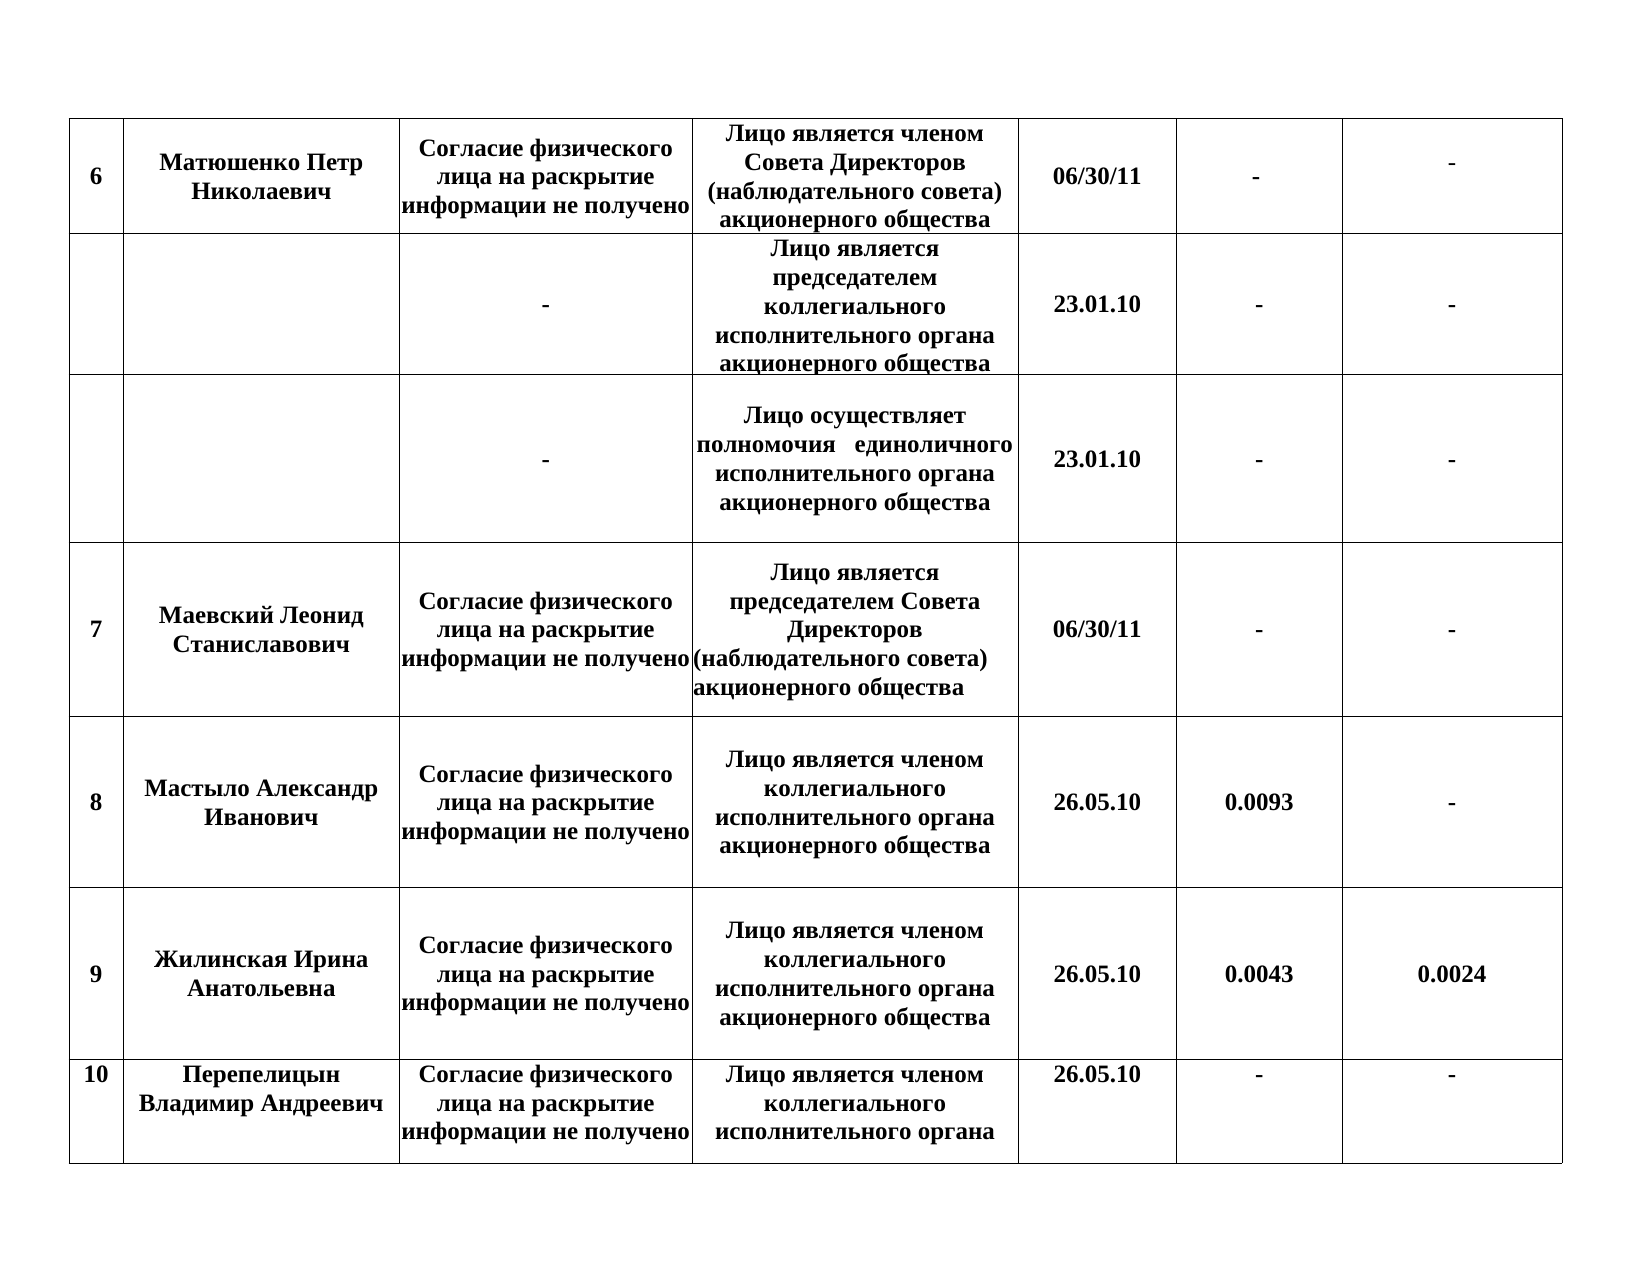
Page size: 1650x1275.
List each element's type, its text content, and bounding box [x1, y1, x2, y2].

table_cell 30.06.11 [1019, 119, 1176, 233]
table_cell Лицо является членом коллегиального исполнительного органа [693, 1060, 1018, 1163]
table_cell 9 [70, 888, 123, 1059]
table_cell - [400, 375, 692, 542]
table_cell - [1177, 543, 1342, 716]
table_cell Маевский Леонид Станиславович [124, 543, 399, 716]
table_cell - [1177, 1060, 1342, 1163]
table_cell - [1177, 119, 1342, 233]
table_cell 26.05.10 [1019, 717, 1176, 887]
table_cell 8 [70, 717, 123, 887]
table_cell 10 [70, 1060, 123, 1163]
table_cell - - [1343, 119, 1562, 233]
table_cell 0,0024 [1343, 888, 1562, 1059]
table_cell Лицо является членом коллегиального исполнительного органа акционерного общества [693, 888, 1018, 1059]
table_cell 6 [70, 119, 123, 233]
table_cell [124, 375, 399, 542]
table_cell 23.01.10 [1019, 375, 1176, 542]
table_cell 23.01.10 [1019, 234, 1176, 374]
table_cell - [1343, 1060, 1562, 1163]
table_cell - [400, 234, 692, 374]
table_cell 7 [70, 543, 123, 716]
table_cell - [1177, 234, 1342, 374]
table_cell [70, 375, 123, 542]
table_cell Лицо является членом Совета Директоров (наблюдательного совета) акционерного общества [693, 119, 1018, 233]
table_cell Лицо является председателем Совета Директоров (наблюдательного совета) акционерного общества [693, 543, 1018, 716]
table_cell [70, 234, 123, 374]
table_cell - [1343, 234, 1562, 374]
table_cell - [1343, 375, 1562, 542]
table_cell 0,0093 [1177, 717, 1342, 887]
table_cell Матюшенко Петр Николаевич [124, 119, 399, 233]
table_cell Согласие физического лица на раскрытие информации не получено [400, 119, 692, 233]
table_cell 26.05.10 [1019, 888, 1176, 1059]
table_cell 30.06.11 [1019, 543, 1176, 716]
table_cell Согласие физического лица на раскрытие информации не получено [400, 1060, 692, 1163]
table_cell 0,0043 [1177, 888, 1342, 1059]
table_cell - [1343, 543, 1562, 716]
table_cell Лицо является членом коллегиального исполнительного органа акционерного общества [693, 717, 1018, 887]
table_cell Лицо осуществляет полномочия единоличного исполнительного органа акционерного общества [693, 375, 1018, 542]
table_cell Лицо является председателем коллегиального исполнительного органа акционерного общества [693, 234, 1018, 374]
table_cell Перепелицын Владимир Андреевич [124, 1060, 399, 1163]
table_cell - [1343, 717, 1562, 887]
table_cell - [1177, 375, 1342, 542]
table_cell Мастыло Александр Иванович [124, 717, 399, 887]
table_cell Согласие физического лица на раскрытие информации не получено [400, 543, 692, 716]
table_cell Согласие физического лица на раскрытие информации не получено [400, 717, 692, 887]
table_cell Согласие физического лица на раскрытие информации не получено [400, 888, 692, 1059]
table_cell [124, 234, 399, 374]
table_cell 26.05.10 [1019, 1060, 1176, 1163]
table_cell Жилинская Ирина Анатольевна [124, 888, 399, 1059]
